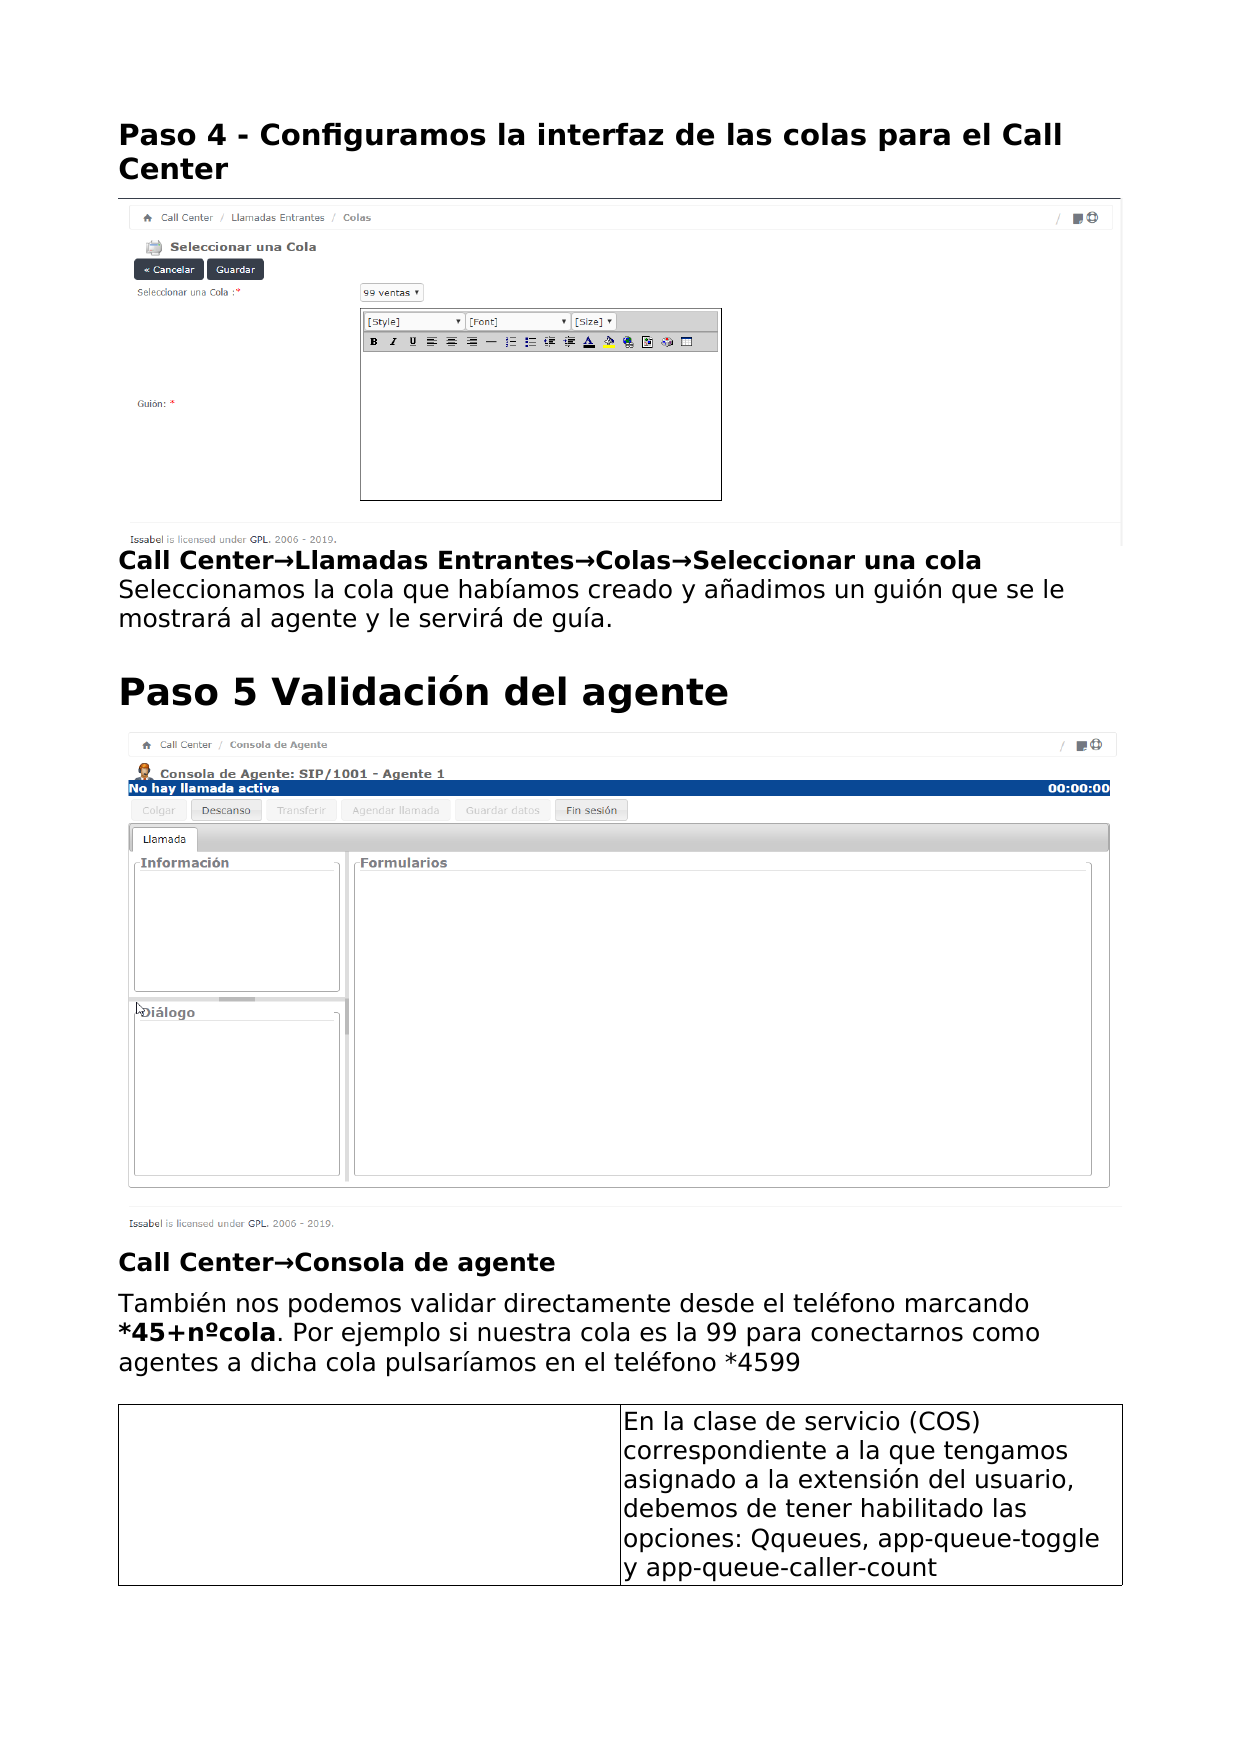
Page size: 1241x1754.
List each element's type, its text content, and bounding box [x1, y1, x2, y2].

subtitle Paso 5 Validación del agente [118, 671, 1122, 714]
picture [118, 727, 1123, 1248]
text También nos podemos validar directamente desde el teléfono marcando *45+nºcola. Por ejemplo si nuestra cola es la 99 para conectarnos como agentes a dicha cola pulsaríamos en el teléfono *4599 [118, 1289, 1122, 1377]
table_header [119, 1405, 620, 1585]
text Call Center→Consola de agente [118, 1248, 1122, 1277]
text Call Center→Llamadas Entrantes→Colas→Seleccionar una cola Seleccionamos la cola que habíamos creado y añadimos un guión que se le mostrará al agente y le servirá de guía. [118, 546, 1122, 633]
subtitle Paso 4 - Configuramos la interfaz de las colas para el Call Center [118, 118, 1122, 186]
table_header En la clase de servicio (COS) correspondiente a la que tengamos asignado a la extensión del usuario, debemos de tener habilitado las opciones: Qqueues, app-queue-toggle y app-queue-caller-count [621, 1405, 1122, 1585]
picture [118, 198, 1123, 546]
